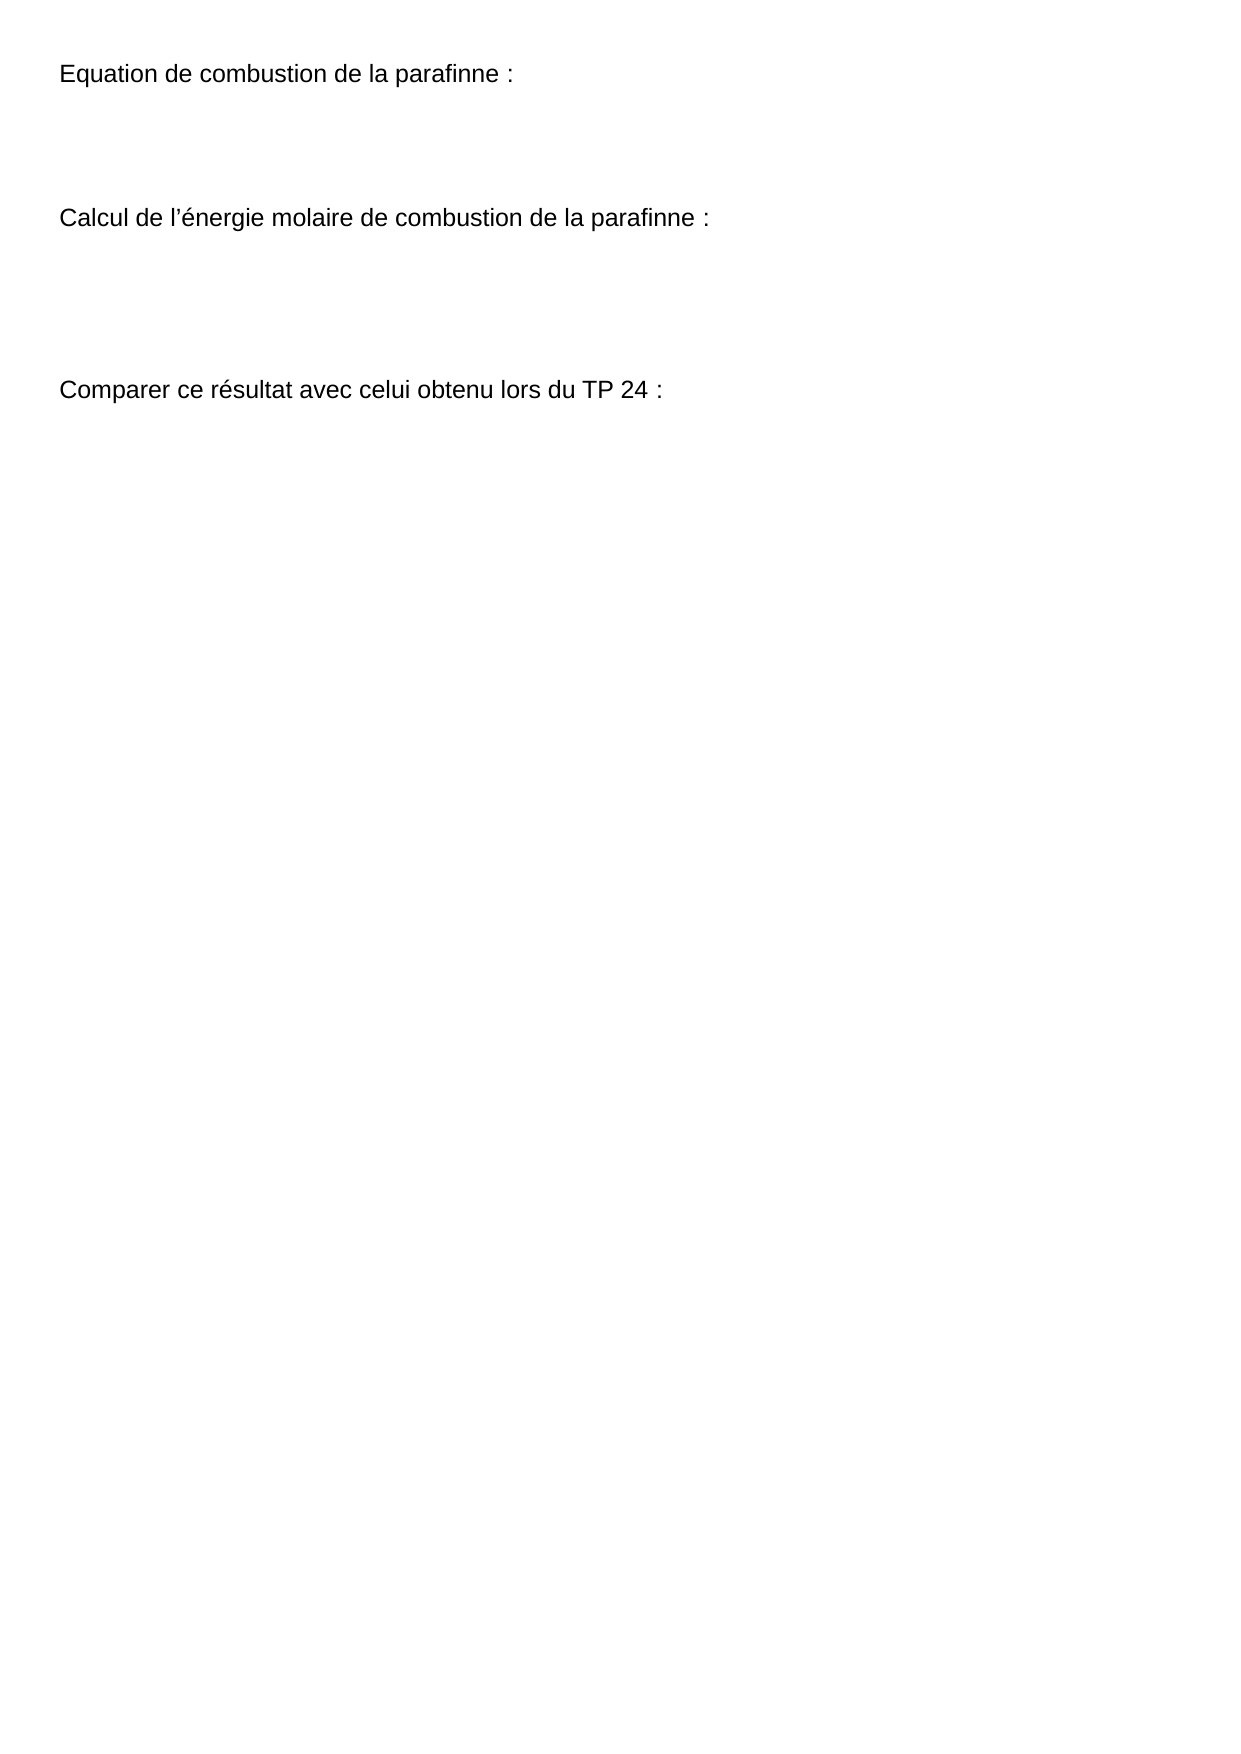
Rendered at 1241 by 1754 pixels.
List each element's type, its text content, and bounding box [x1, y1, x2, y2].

text Equation de combustion de la parafinne : [59, 59, 1181, 88]
text Comparer ce résultat avec celui obtenu lors du TP 24 : [59, 375, 1181, 404]
text Calcul de l’énergie molaire de combustion de la parafinne : [59, 203, 1181, 232]
